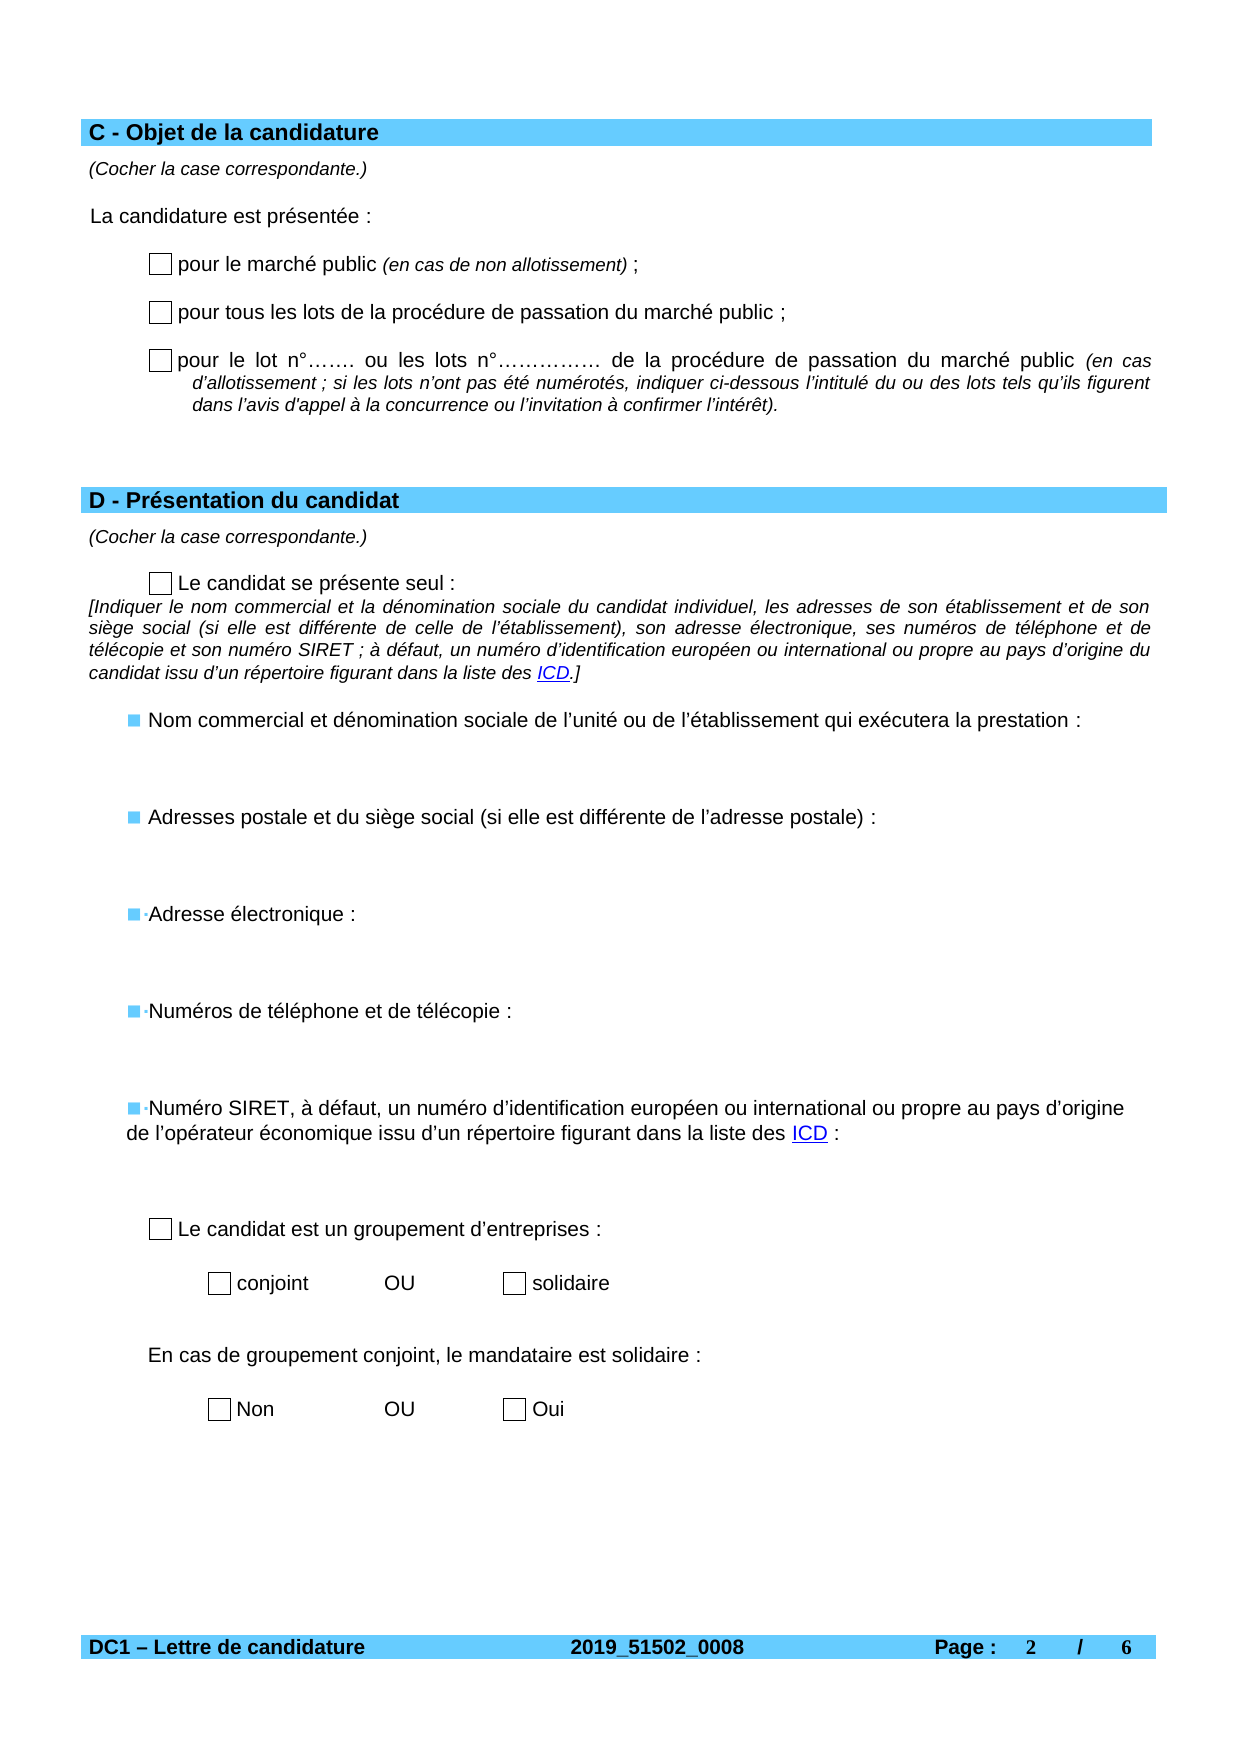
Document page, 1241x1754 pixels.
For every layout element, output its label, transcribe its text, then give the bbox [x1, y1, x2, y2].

text Numéro SIRET, à défaut, un numéro d’identification européen ou international ou propre au pays d’origine de l’opérateur économique issu d’un répertoire figurant dans la liste des ICD : [126, 1096, 1152, 1144]
text pour le lot n°……. ou les lots n°…………… de la procédure de passation du marché public (en cas d’allotissement ; si les lots n’ont pas été numérotés, indiquer ci-dessous l’intitulé du ou des lots tels qu’ils figurent dans l’avis d'appel à la concurrence ou l’invitation à confirmer l’intérêt). [148, 348, 1152, 415]
text Le candidat se présente seul : [148, 571, 1152, 595]
text (Cocher la case correspondante.) [89, 158, 1152, 179]
table_header D - Présentation du candidat [81, 487, 1167, 513]
text  Adresses postale et du siège social (si elle est différente de l’adresse postale) : [126, 805, 1152, 830]
text  Nom commercial et dénomination sociale de l’unité ou de l’établissement qui exécutera la prestation : [126, 708, 1152, 733]
text (Cocher la case correspondante.) [89, 526, 1152, 547]
list pour tous les lots de la procédure de passation du marché public ; [134, 299, 1152, 324]
text En cas de groupement conjoint, le mandataire est solidaire : [89, 1343, 1152, 1367]
text Numéros de téléphone et de télécopie : [126, 999, 1152, 1024]
text Adresse électronique : [126, 902, 1152, 927]
text Le candidat est un groupement d’entreprises : [89, 1216, 1152, 1241]
subtitle pour le marché public (en cas de non allotissement) ; [148, 251, 1152, 276]
text Non OU Oui [148, 1397, 1152, 1421]
table_header C - Objet de la candidature [81, 119, 1152, 146]
subtitle La candidature est présentée : [44, 203, 1152, 227]
text [Indiquer le nom commercial et la dénomination sociale du candidat individuel, les adresses de son établissement et de son siège social (si elle est différente de celle de l’établissement), son adresse électronique, ses numéros de téléphone et de télécopie et son numéro SIRET ; à défaut, un numéro d’identification européen ou international ou propre au pays d’origine du candidat issu d’un répertoire figurant dans la liste des ICD.] [89, 595, 1152, 684]
text conjoint OU solidaire [148, 1271, 1152, 1295]
